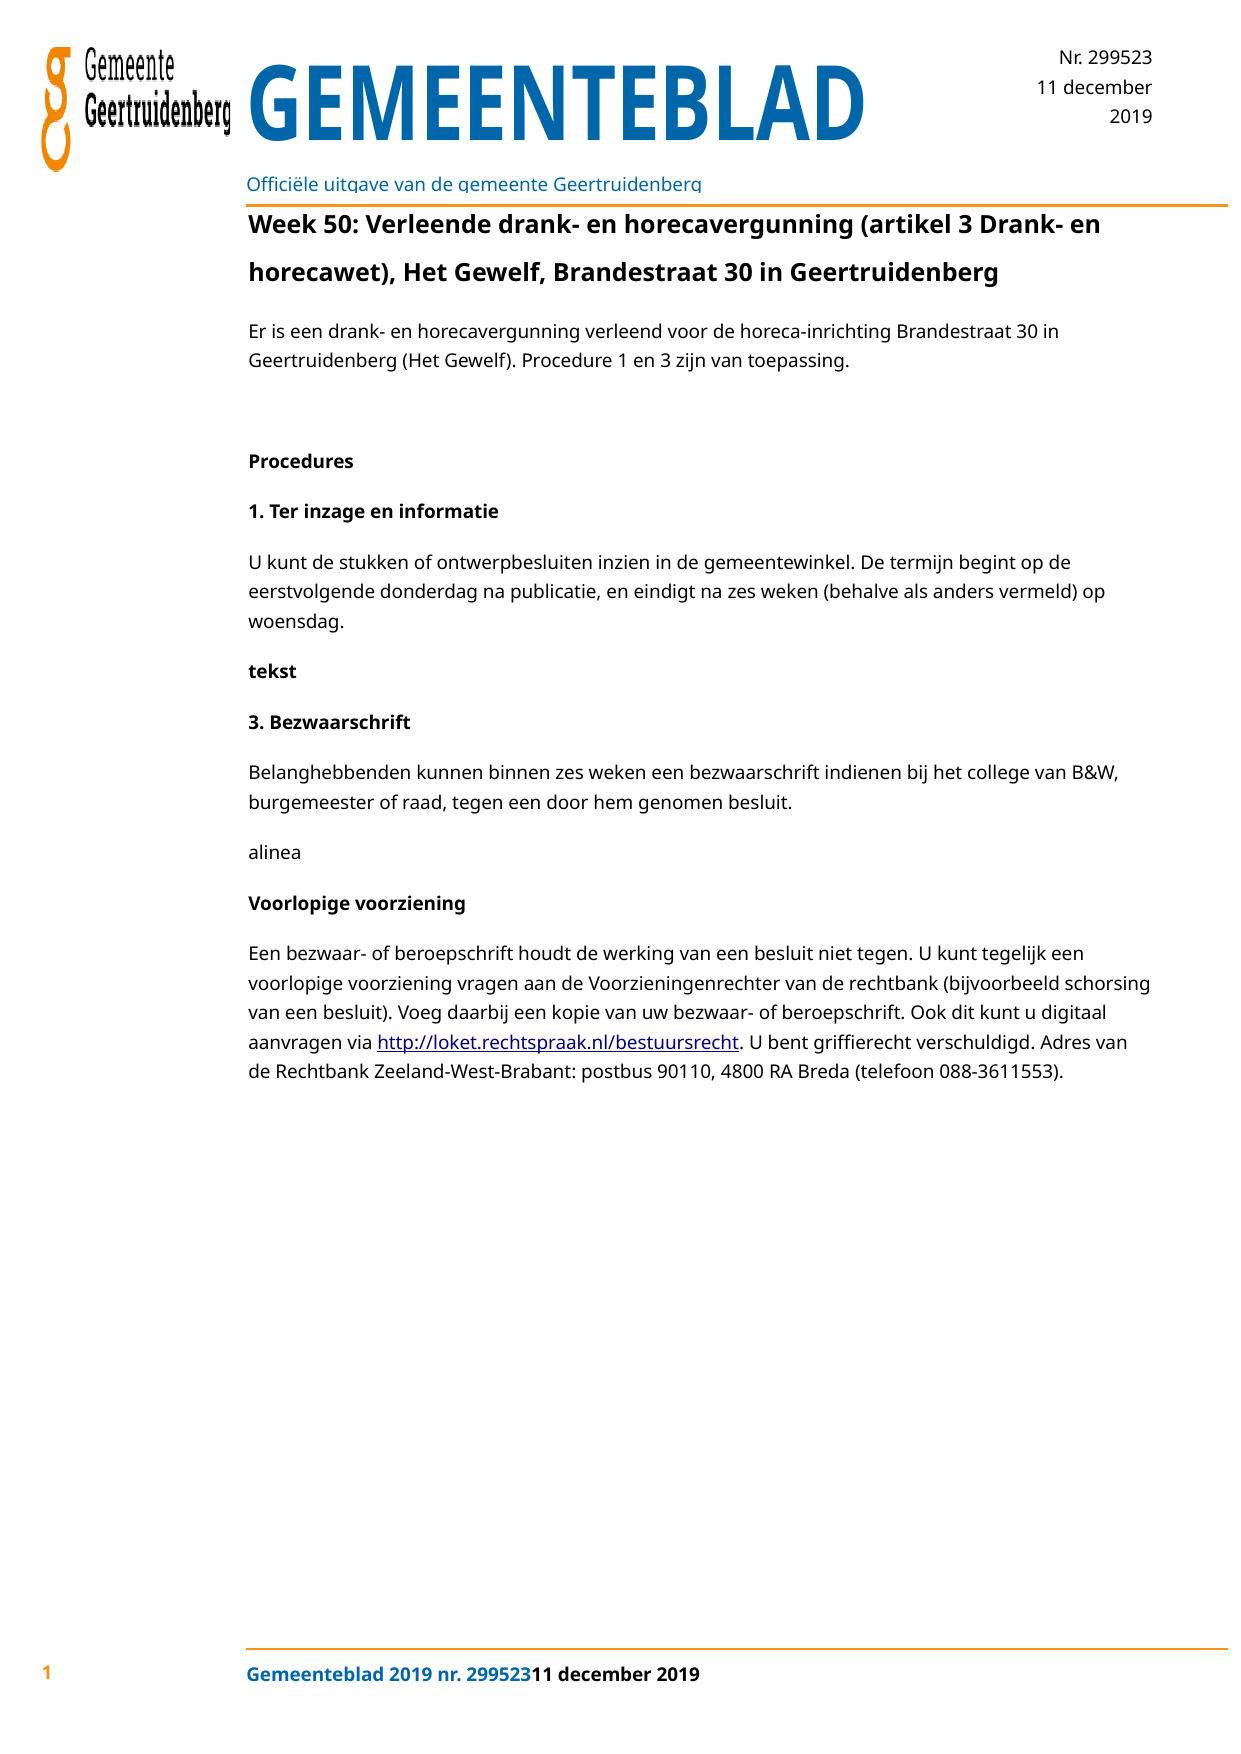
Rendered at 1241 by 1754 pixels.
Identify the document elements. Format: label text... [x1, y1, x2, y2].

text U kunt de stukken of ontwerpbesluiten inzien in de gemeentewinkel. De termijn begint op de eerstvolgende donderdag na publicatie, en eindigt na zes weken (behalve als anders vermeld) op woensdag. [248, 549, 1152, 634]
text 3. Bezwaarschrift [248, 709, 1152, 735]
text 1. Ter inzage en informatie [248, 499, 1152, 524]
text alinea [248, 839, 1152, 865]
text Een bezwaar- of beroepschrift houdt de werking van een besluit niet tegen. U kunt tegelijk een voorlopige voorziening vragen aan de Voorzieningenrechter van de rechtbank (bijvoorbeeld schorsing van een besluit). Voeg daarbij een kopie van uw bezwaar- of beroepschrift. Ook dit kunt u digitaal aanvragen via http://loket.rechtspraak.nl/bestuursrecht. U bent griffierecht verschuldigd. Adres van de Rechtbank Zeeland-West-Brabant: postbus 90110, 4800 RA Breda (telefoon 088-3611553). [248, 940, 1152, 1084]
picture [41, 47, 231, 172]
text Procedures [248, 448, 1152, 474]
text tekst [248, 659, 1152, 684]
text Er is een drank- en horecavergunning verleend voor de horeca-inrichting Brandestraat 30 in Geertruidenberg (Het Gewelf). Procedure 1 en 3 zijn van toepassing. [248, 318, 1152, 373]
text Week 50: Verleende drank- en horecavergunning (artikel 3 Drank- en horecawet), Het Gewelf, Brandestraat 30 in Geertruidenberg [248, 207, 1152, 288]
text Voorlopige voorziening [248, 890, 1152, 916]
text Belanghebbenden kunnen binnen zes weken een bezwaarschrift indienen bij het college van B&W, burgemeester of raad, tegen een door hem genomen besluit. [248, 759, 1152, 815]
